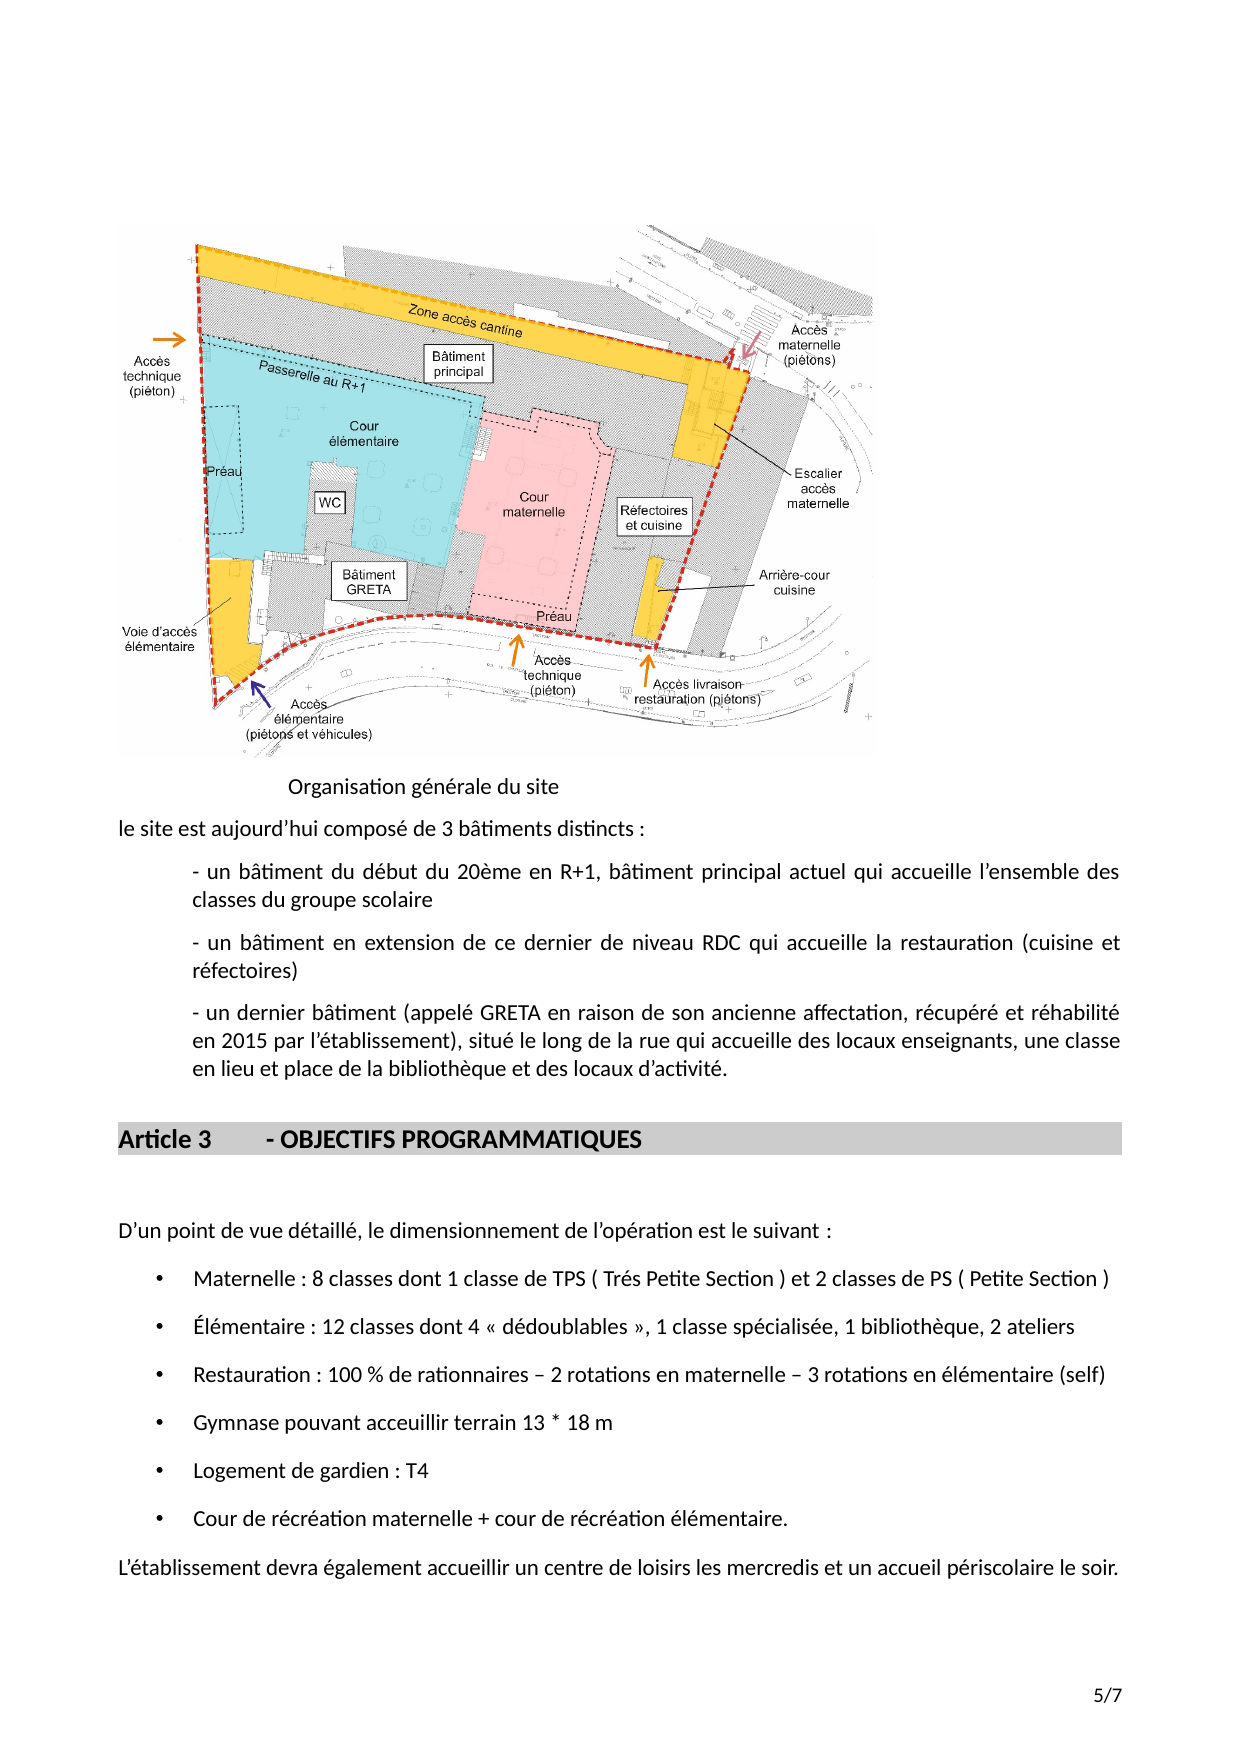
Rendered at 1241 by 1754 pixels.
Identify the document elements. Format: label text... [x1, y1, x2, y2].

text - un bâtiment du début du 20ème en R+1, bâtiment principal actuel qui accueille l’ensemble des classes du groupe scolaire [192, 857, 1122, 913]
list Restauration : 100 % de rationnaires – 2 rotations en maternelle – 3 rotations en élémentaire (self) [156, 1360, 1122, 1388]
text Organisation générale du site [118, 772, 1122, 800]
list Logement de gardien : T4 [156, 1456, 1122, 1484]
subtitle - OBJECTIFS PROGRAMMATIQUES [118, 1122, 1122, 1155]
text - un bâtiment en extension de ce dernier de niveau RDC qui accueille la restauration (cuisine et réfectoires) [192, 928, 1122, 984]
list Maternelle : 8 classes dont 1 classe de TPS ( Trés Petite Section ) et 2 classes de PS ( Petite Section ) [156, 1264, 1122, 1292]
list Cour de récréation maternelle + cour de récréation élémentaire. [156, 1504, 1122, 1532]
text le site est aujourd’hui composé de 3 bâtiments distincts : [118, 814, 1122, 843]
list Élémentaire : 12 classes dont 4 « dédoublables », 1 classe spécialisée, 1 bibliothèque, 2 ateliers [156, 1312, 1122, 1340]
text L’établissement devra également accueillir un centre de loisirs les mercredis et un accueil périscolaire le soir. [118, 1553, 1122, 1581]
list Gymnase pouvant acceuillir terrain 13 * 18 m [156, 1408, 1122, 1436]
text D’un point de vue détaillé, le dimensionnement de l’opération est le suivant : [118, 1216, 1122, 1244]
picture [118, 225, 878, 758]
text - un dernier bâtiment (appelé GRETA en raison de son ancienne affectation, récupéré et réhabilité en 2015 par l’établissement), situé le long de la rue qui accueille des locaux enseignants, une classe en lieu et place de la bibliothèque et des locaux d’activité. [192, 998, 1122, 1082]
